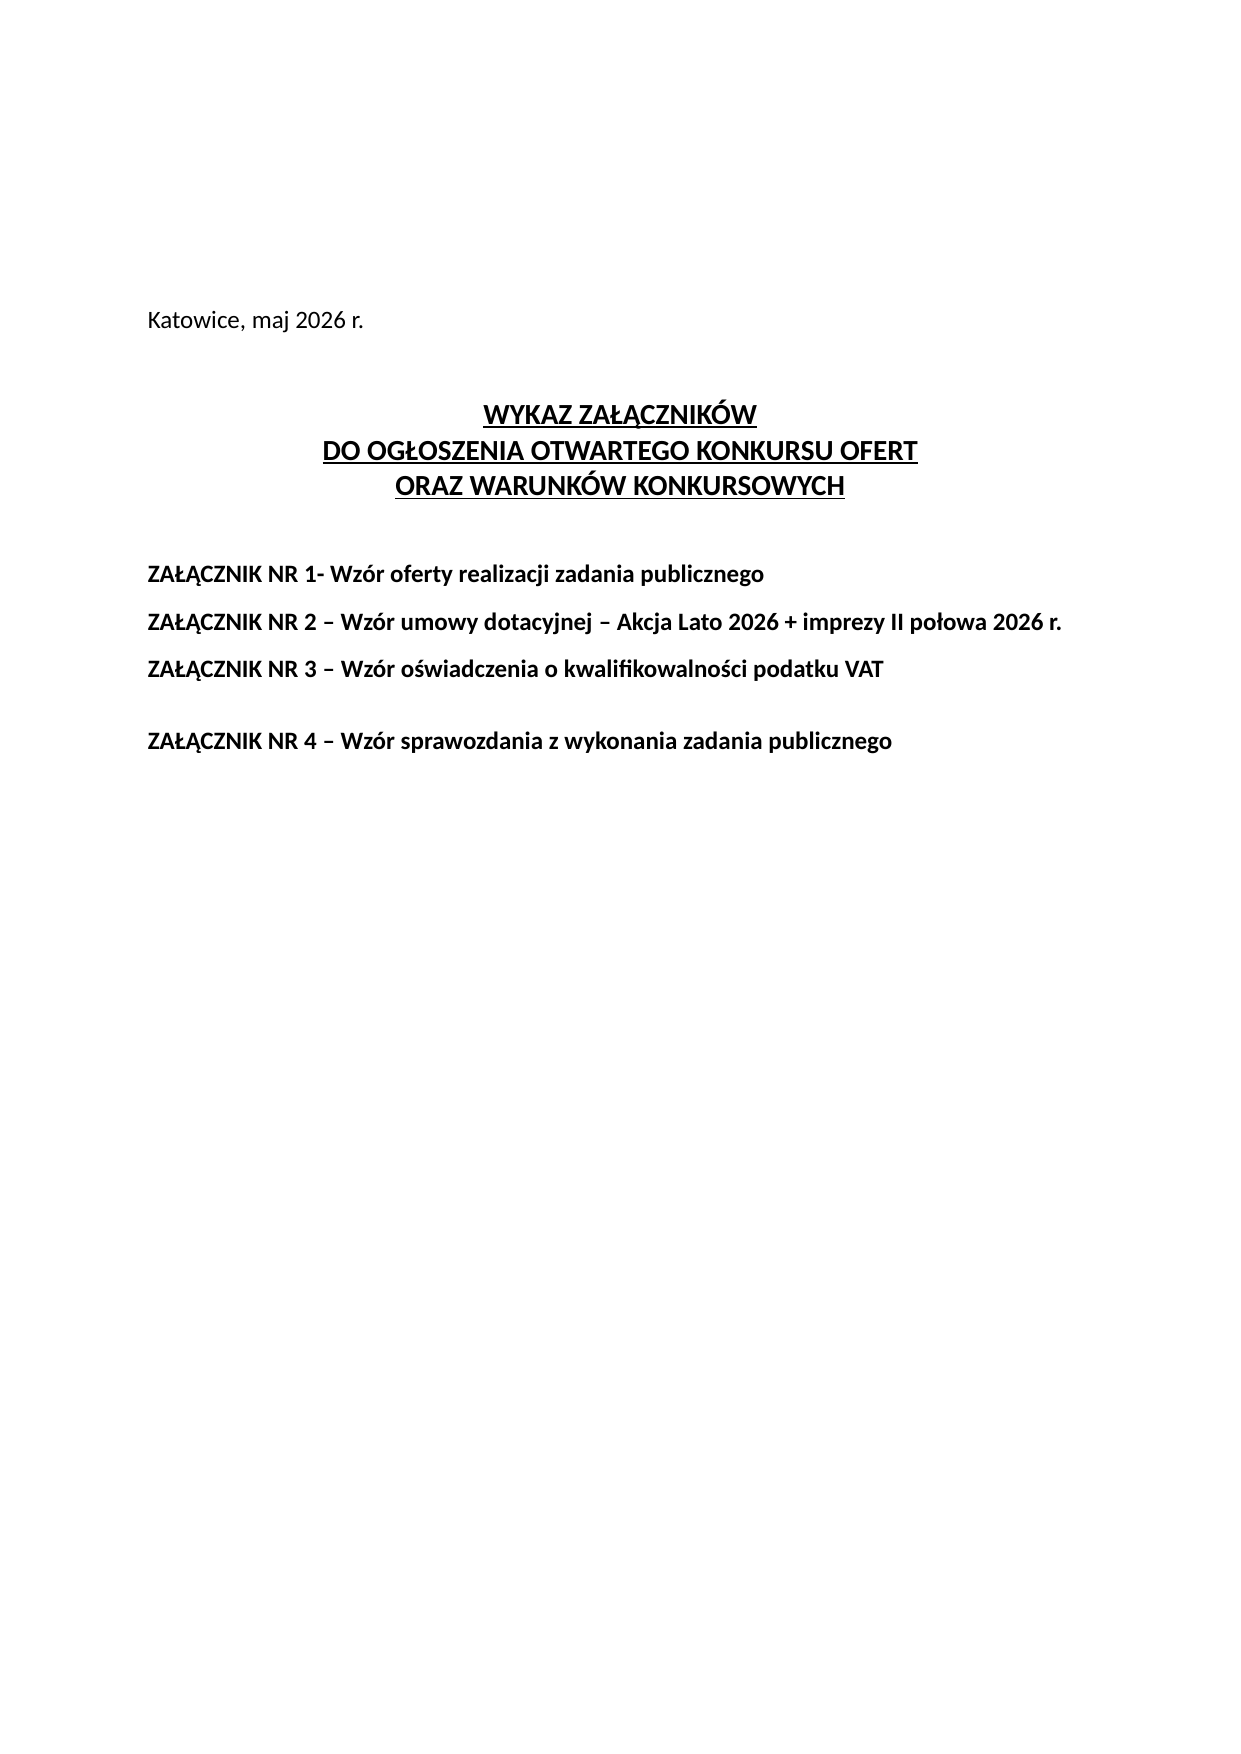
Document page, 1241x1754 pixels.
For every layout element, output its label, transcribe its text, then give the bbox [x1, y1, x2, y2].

text WYKAZ ZAŁĄCZNIKÓW [148, 396, 1093, 432]
text ZAŁĄCZNIK NR 2 – Wzór umowy dotacyjnej – Akcja Lato 2026 + imprezy II połowa 2026 r. [148, 606, 1093, 636]
text ZAŁĄCZNIK NR 4 – Wzór sprawozdania z wykonania zadania publicznego [148, 725, 1093, 756]
text ZAŁĄCZNIK NR 3 – Wzór oświadczenia o kwalifikowalności podatku VAT [148, 653, 1093, 683]
text ZAŁĄCZNIK NR 1- Wzór oferty realizacji zadania publicznego [148, 558, 1093, 589]
text Katowice, maj 2026 r. [148, 304, 1093, 335]
text ORAZ WARUNKÓW KONKURSOWYCH [148, 467, 1093, 503]
text DO OGŁOSZENIA OTWARTEGO KONKURSU OFERT [148, 432, 1093, 467]
